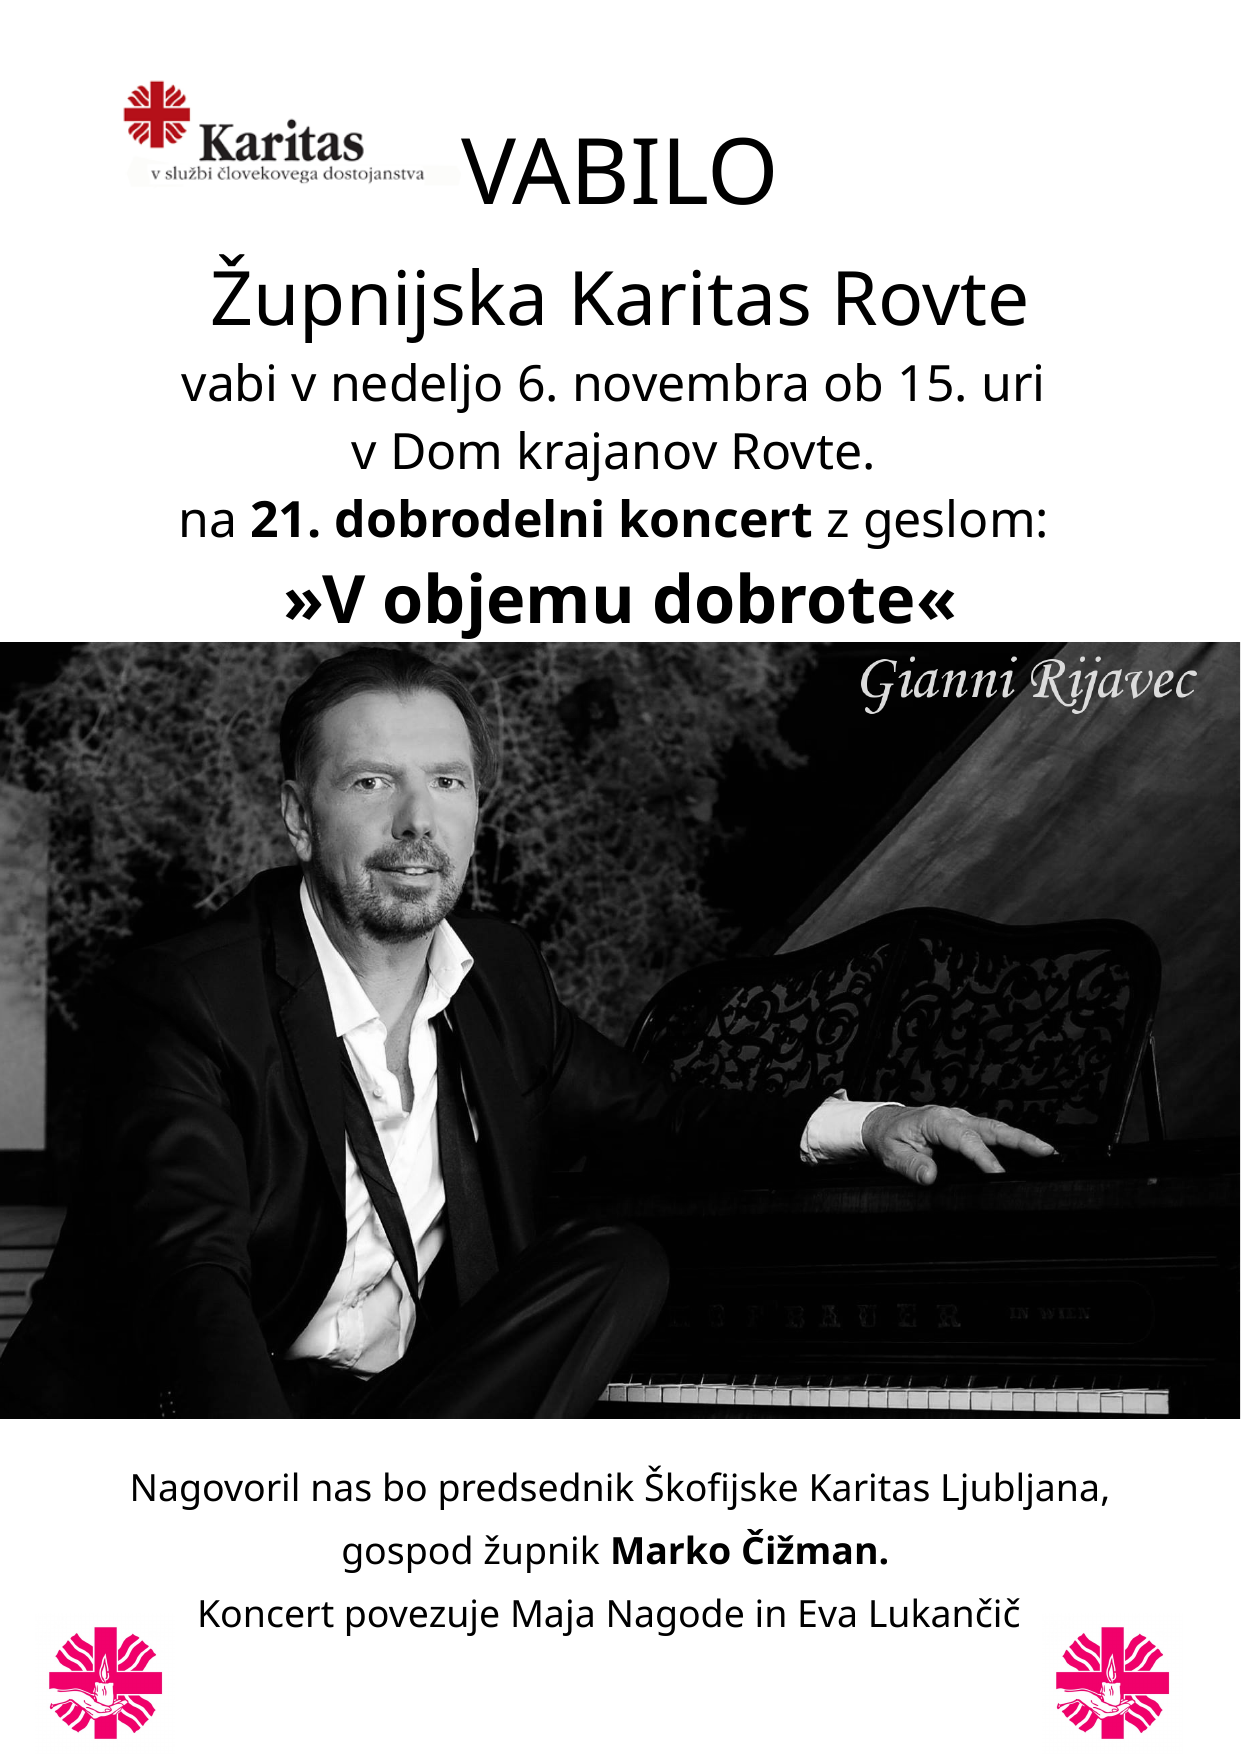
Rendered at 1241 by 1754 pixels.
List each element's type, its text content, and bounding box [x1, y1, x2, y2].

picture [118, 75, 461, 189]
text gospod župnik Marko Čižman. [0, 1524, 1240, 1575]
text vabi v nedeljo 6. novembra ob 15. uri [0, 348, 1240, 416]
text Koncert povezuje Maja Nagode in Eva Lukančič [0, 1587, 1240, 1638]
text Nagovoril nas bo predsednik Škofijske Karitas Ljubljana, [0, 1461, 1240, 1512]
text v Dom krajanov Rovte. [0, 416, 1240, 484]
text na 21. dobrodelni koncert z geslom: [0, 484, 1240, 552]
text »V objemu dobrote« [0, 552, 1240, 642]
picture [0, 642, 1241, 1419]
picture [35, 1613, 176, 1754]
text Župnijska Karitas Rovte [0, 246, 1240, 348]
picture [1042, 1613, 1183, 1754]
text VABILO [0, 106, 1240, 231]
